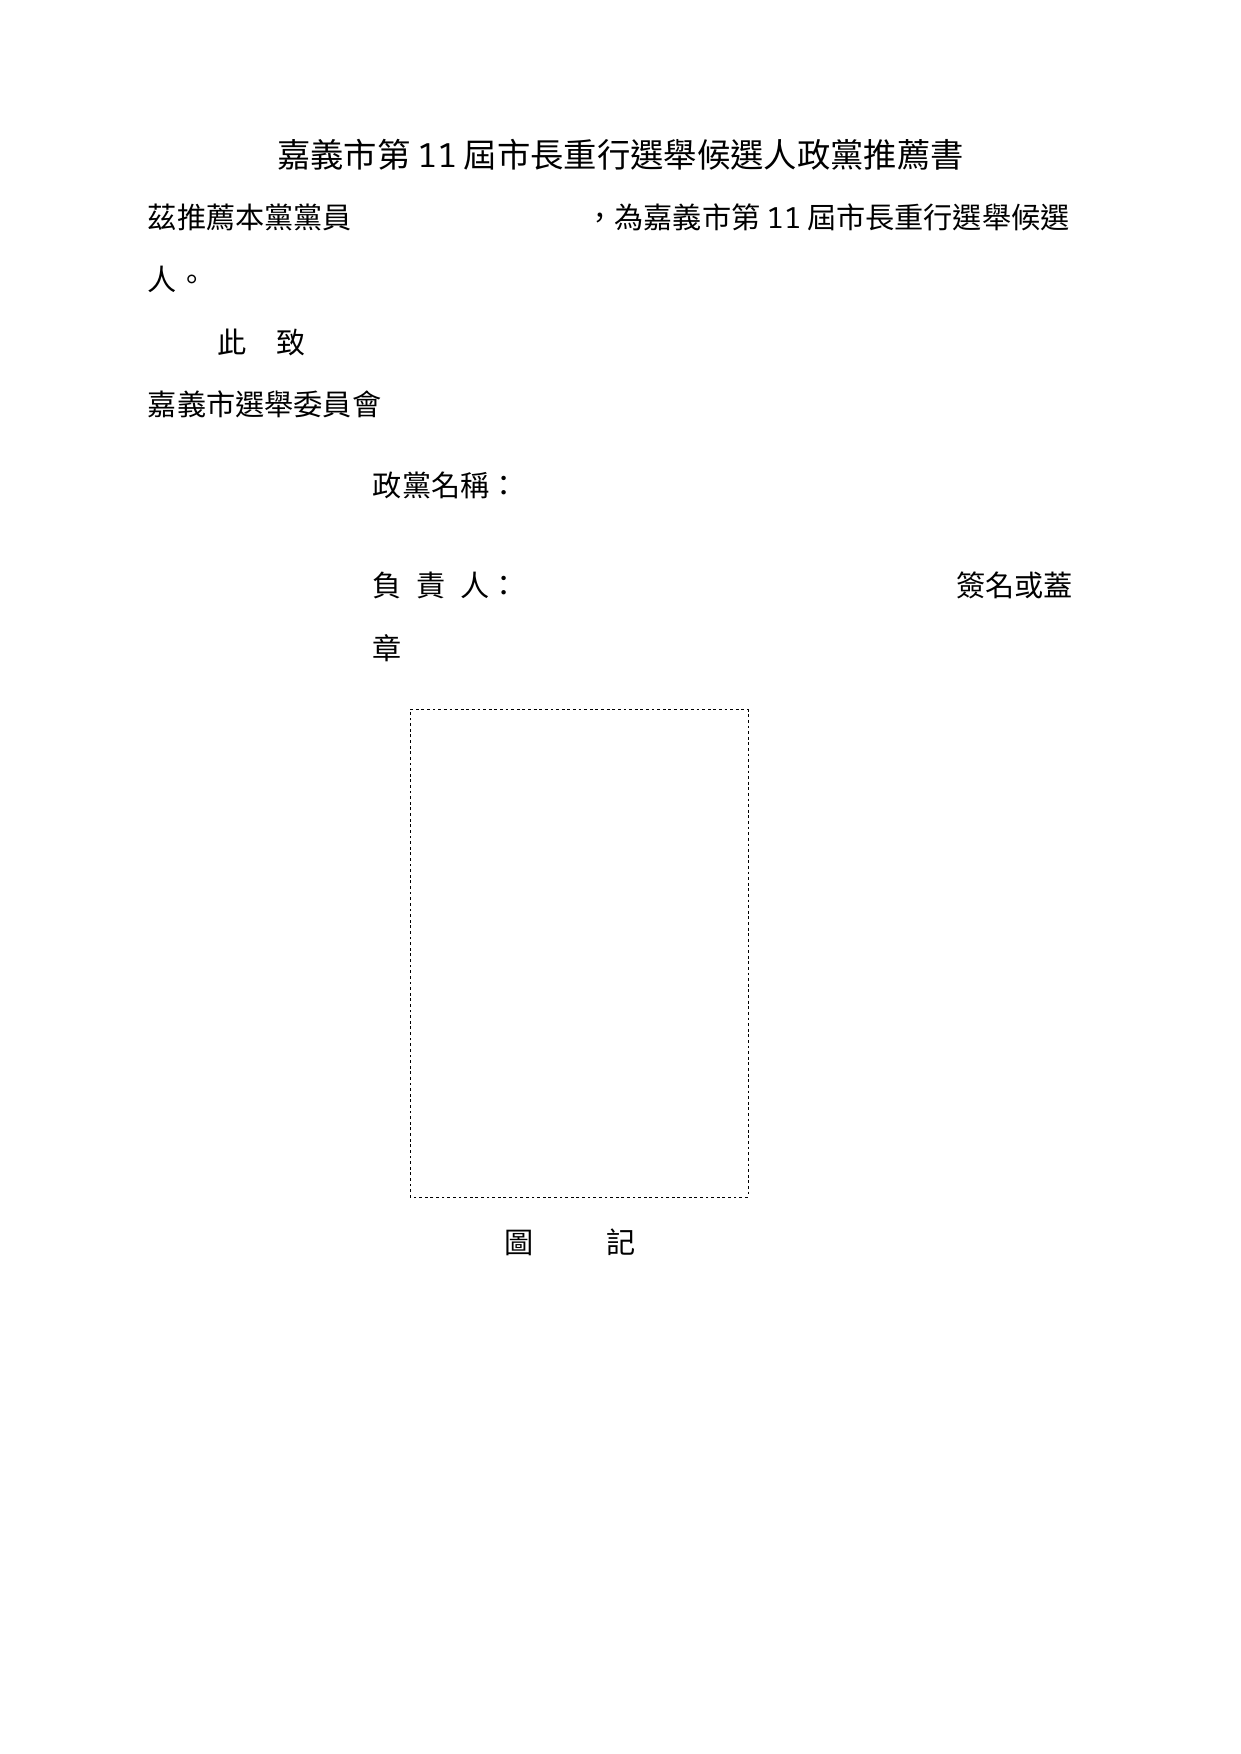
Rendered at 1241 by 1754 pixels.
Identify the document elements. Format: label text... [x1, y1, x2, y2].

text 茲推薦本黨黨員 ，為嘉義市第11屆市長重行選舉候選人。 [148, 174, 1092, 299]
text 政黨名稱： [373, 442, 1092, 505]
text 此 致 [148, 299, 1092, 361]
text 負 責 人： 簽名或蓋章 [373, 542, 1092, 667]
text 嘉義市第11屆市長重行選舉候選人政黨推薦書 [148, 111, 1092, 174]
text 嘉義市選舉委員會 [148, 361, 1092, 424]
text 圖 記 [504, 1199, 1092, 1261]
